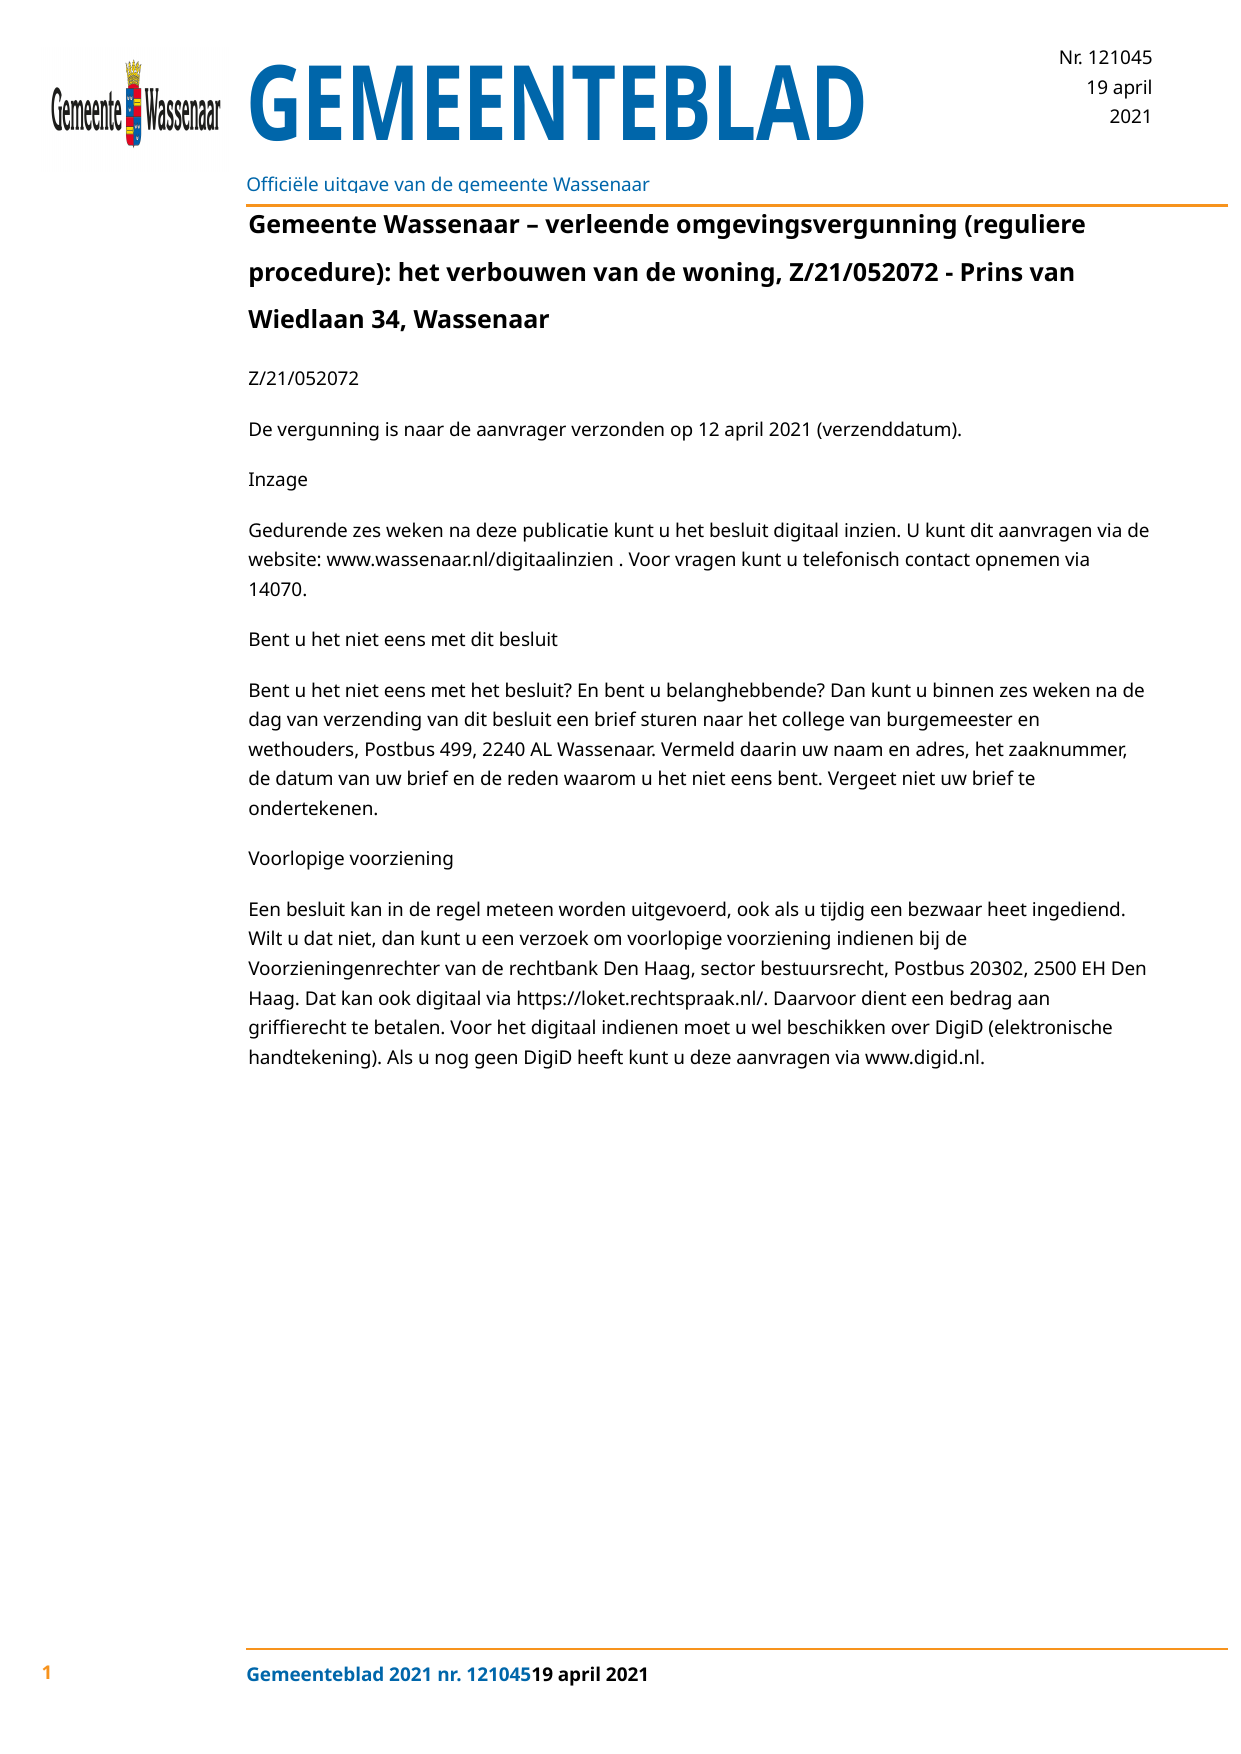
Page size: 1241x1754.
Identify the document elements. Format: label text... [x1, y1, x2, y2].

text Gemeente Wassenaar – verleende omgevingsvergunning (reguliere procedure): het verbouwen van de woning, Z/21/052072 - Prins van Wiedlaan 34, Wassenaar [248, 207, 1152, 336]
text Inzage [248, 466, 1152, 492]
text Z/21/052072 [248, 366, 1152, 391]
text Voorlopige voorziening [248, 846, 1152, 871]
picture [41, 47, 231, 172]
text Gedurende zes weken na deze publicatie kunt u het besluit digitaal inzien. U kunt dit aanvragen via de website: www.wassenaar.nl/digitaalinzien . Voor vragen kunt u telefonisch contact opnemen via 14070. [248, 517, 1152, 602]
text Bent u het niet eens met dit besluit [248, 626, 1152, 652]
text Een besluit kan in de regel meteen worden uitgevoerd, ook als u tijdig een bezwaar heet ingediend. Wilt u dat niet, dan kunt u een verzoek om voorlopige voorziening indienen bij de Voorzieningenrechter van de rechtbank Den Haag, sector bestuursrecht, Postbus 20302, 2500 EH Den Haag. Dat kan ook digitaal via https://loket.rechtspraak.nl/. Daarvoor dient een bedrag aan griffierecht te betalen. Voor het digitaal indienen moet u wel beschikken over DigiD (elektronische handtekening). Als u nog geen DigiD heeft kunt u deze aanvragen via www.digid.nl. [248, 896, 1152, 1069]
text De vergunning is naar de aanvrager verzonden op 12 april 2021 (verzenddatum). [248, 416, 1152, 442]
text Bent u het niet eens met het besluit? En bent u belanghebbende? Dan kunt u binnen zes weken na de dag van verzending van dit besluit een brief sturen naar het college van burgemeester en wethouders, Postbus 499, 2240 AL Wassenaar. Vermeld daarin uw naam en adres, het zaaknummer, de datum van uw brief en de reden waarom u het niet eens bent. Vergeet niet uw brief te ondertekenen. [248, 677, 1152, 821]
